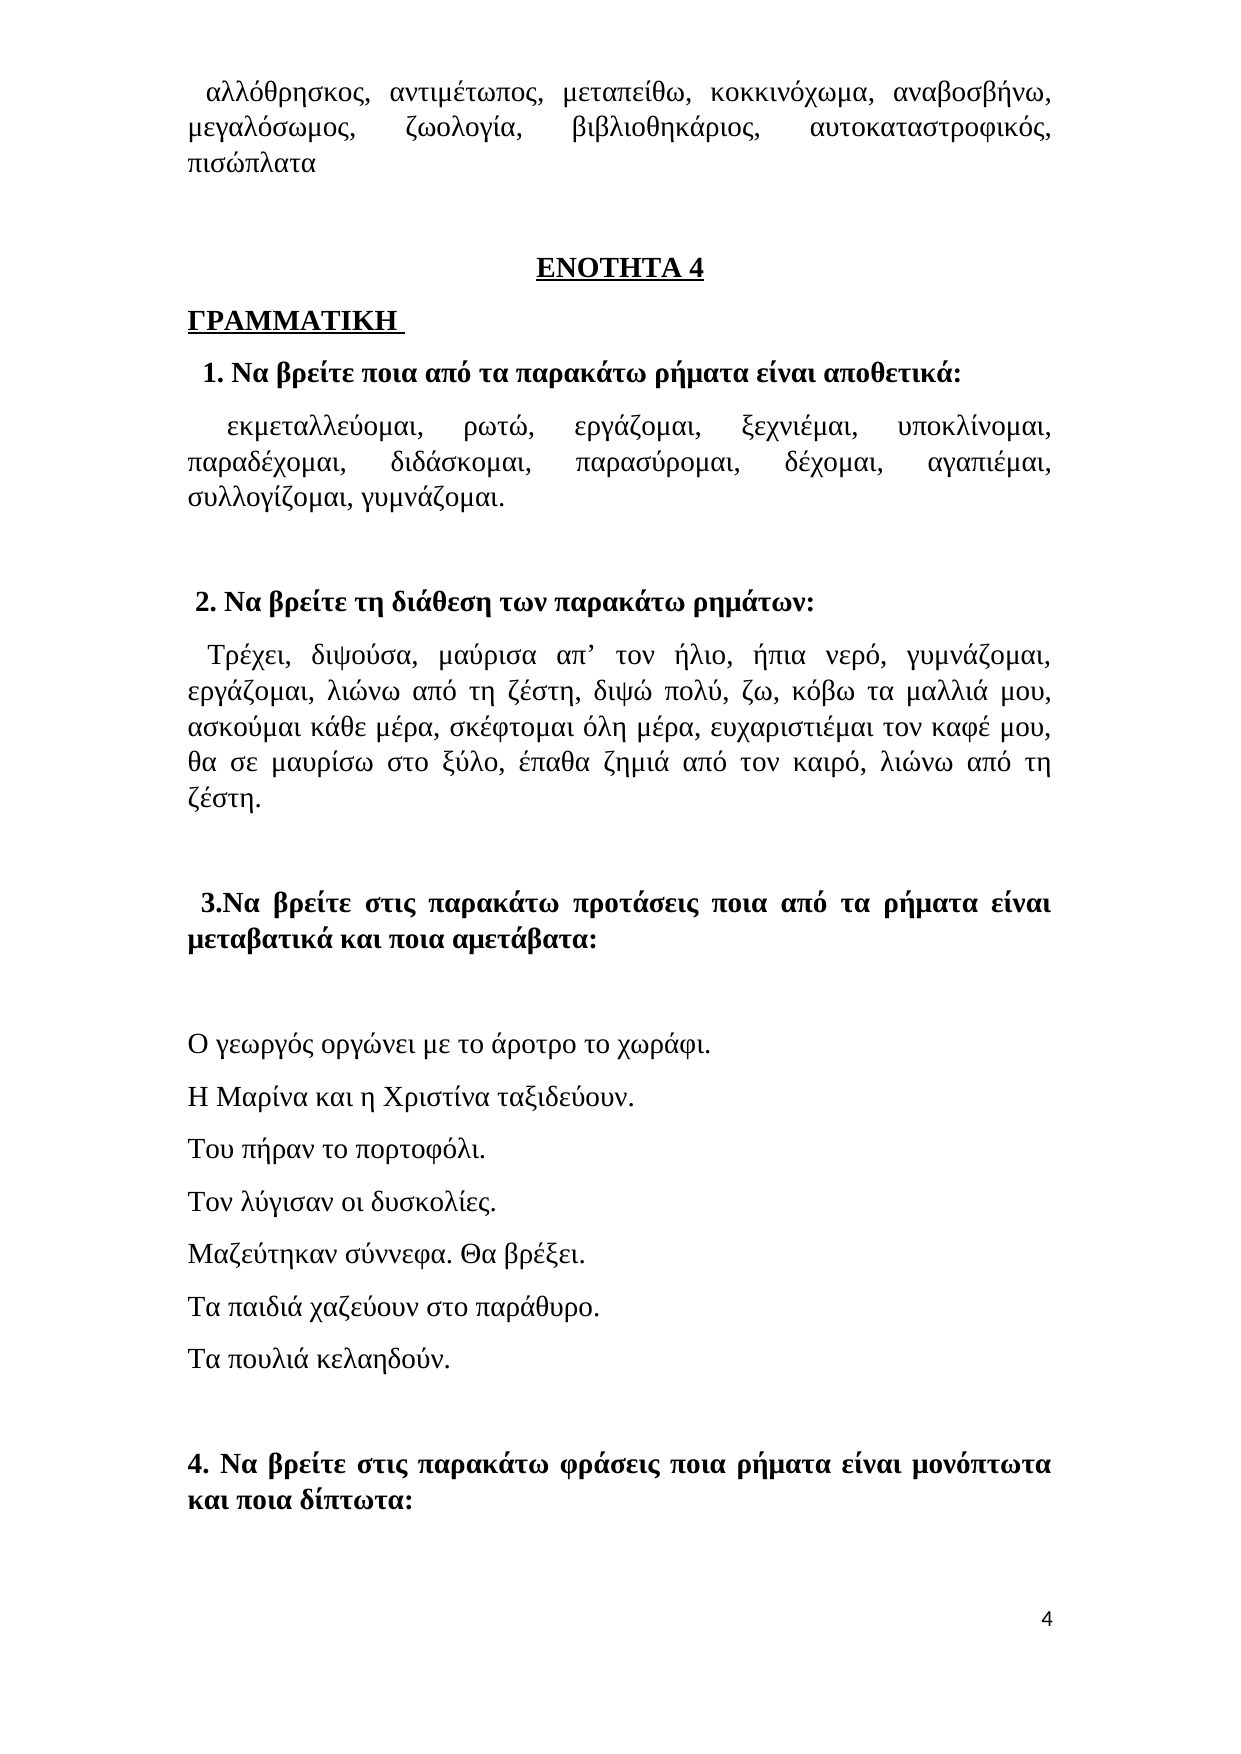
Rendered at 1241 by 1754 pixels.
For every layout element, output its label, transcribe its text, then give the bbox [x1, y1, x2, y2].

text Τον λύγισαν οι δυσκολίες. [187, 1184, 1053, 1217]
text ΓΡΑΜΜΑΤΙΚΗ [187, 303, 1053, 336]
text Ο γεωργός οργώνει με το άροτρο το χωράφι. [187, 1026, 1053, 1060]
text 3.Να βρείτε στις παρακάτω προτάσεις ποια από τα ρήματα είναι μεταβατικά και ποια αμετάβατα: [187, 885, 1053, 955]
text 4. Να βρείτε στις παρακάτω φράσεις ποια ρήματα είναι μονόπτωτα και ποια δίπτωτα: [187, 1446, 1053, 1516]
text Η Μαρίνα και η Χριστίνα ταξιδεύουν. [187, 1079, 1053, 1112]
text Τα πουλιά κελαηδούν. [187, 1341, 1053, 1375]
text 2. Να βρείτε τη διάθεση των παρακάτω ρημάτων: [187, 584, 1053, 618]
text Μαζεύτηκαν σύννεφα. Θα βρέξει. [187, 1236, 1053, 1270]
text Τρέχει, διψούσα, μαύρισα απ’ τον ήλιο, ήπια νερό, γυμνάζομαι, εργάζομαι, λιώνω από τη ζέστη, διψώ πολύ, ζω, κόβω τα μαλλιά μου, ασκούμαι κάθε μέρα, σκέφτομαι όλη μέρα, ευχαριστιέμαι τον καφέ μου, θα σε μαυρίσω στο ξύλο, έπαθα ζημιά από τον καιρό, λιώνω από τη ζέστη. [187, 637, 1053, 814]
text ΕΝΟΤΗΤΑ 4 [187, 250, 1053, 284]
text εκμεταλλεύομαι, ρωτώ, εργάζομαι, ξεχνιέμαι, υποκλίνομαι, παραδέχομαι, διδάσκομαι, παρασύρομαι, δέχομαι, αγαπιέμαι, συλλογίζομαι, γυμνάζομαι. [187, 408, 1053, 513]
text αλλόθρησκος, αντιμέτωπος, μεταπείθω, κοκκινόχωμα, αναβοσβήνω, μεγαλόσωμος, ζωολογία, βιβλιοθηκάριος, αυτοκαταστροφικός, πισώπλατα [187, 74, 1053, 179]
text Τα παιδιά χαζεύουν στο παράθυρο. [187, 1289, 1053, 1322]
text Του πήραν το πορτοφόλι. [187, 1131, 1053, 1165]
text 1. Να βρείτε ποια από τα παρακάτω ρήματα είναι αποθετικά: [187, 355, 1053, 389]
